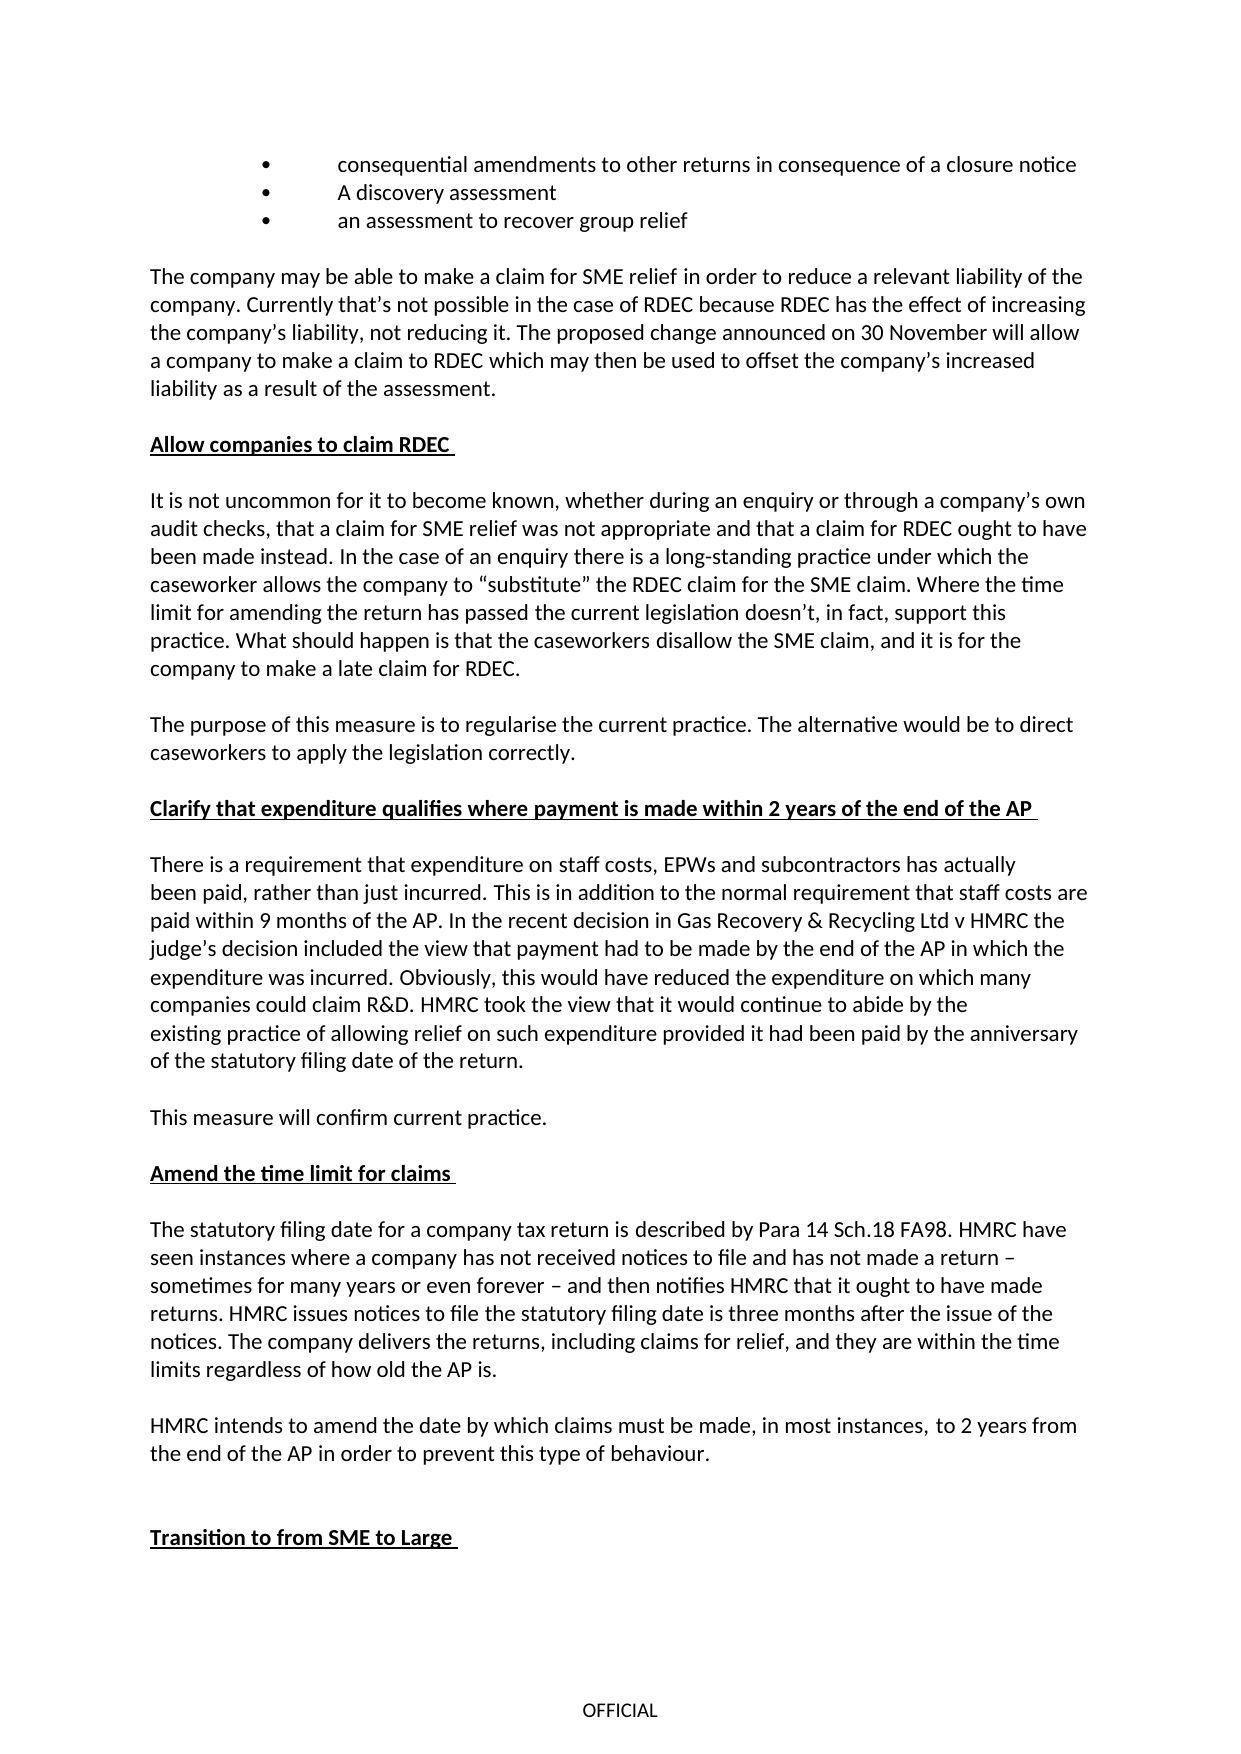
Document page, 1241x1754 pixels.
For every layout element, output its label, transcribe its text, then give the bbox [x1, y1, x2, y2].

list consequential amendments to other returns in consequence of a closure notice [262, 150, 1090, 178]
text Allow companies to claim RDEC [150, 430, 1090, 458]
text The statutory filing date for a company tax return is described by Para 14 Sch.18 FA98. HMRC have seen instances where a company has not received notices to file and has not made a return – sometimes for many years or even forever – and then notifies HMRC that it ought to have made returns. HMRC issues notices to file the statutory filing date is three months after the issue of the notices. The company delivers the returns, including claims for relief, and they are within the time limits regardless of how old the AP is. [150, 1215, 1090, 1383]
text It is not uncommon for it to become known, whether during an enquiry or through a company’s own audit checks, that a claim for SME relief was not appropriate and that a claim for RDEC ought to have been made instead. In the case of an enquiry there is a long-standing practice under which the caseworker allows the company to “substitute” the RDEC claim for the SME claim. Where the time limit for amending the return has passed the current legislation doesn’t, in fact, support this practice. What should happen is that the caseworkers disallow the SME claim, and it is for the company to make a late claim for RDEC. [150, 486, 1090, 682]
text Amend the time limit for claims [150, 1159, 1090, 1187]
text This measure will confirm current practice. [150, 1103, 1090, 1131]
list an assessment to recover group relief [262, 206, 1090, 234]
text Clarify that expenditure qualifies where payment is made within 2 years of the end of the AP [150, 794, 1090, 822]
text HMRC intends to amend the date by which claims must be made, in most instances, to 2 years from the end of the AP in order to prevent this type of behaviour. [150, 1411, 1090, 1467]
text There is a requirement that expenditure on staff costs, EPWs and subcontractors has actually been paid, rather than just incurred. This is in addition to the normal requirement that staff costs are paid within 9 months of the AP. In the recent decision in Gas Recovery & Recycling Ltd v HMRC the judge’s decision included the view that payment had to be made by the end of the AP in which the expenditure was incurred. Obviously, this would have reduced the expenditure on which many companies could claim R&D. HMRC took the view that it would continue to abide by the existing practice of allowing relief on such expenditure provided it had been paid by the anniversary of the statutory filing date of the return. [150, 851, 1090, 1075]
text The purpose of this measure is to regularise the current practice. The alternative would be to direct caseworkers to apply the legislation correctly. [150, 710, 1090, 766]
text The company may be able to make a claim for SME relief in order to reduce a relevant liability of the company. Currently that’s not possible in the case of RDEC because RDEC has the effect of increasing the company’s liability, not reducing it. The proposed change announced on 30 November will allow a company to make a claim to RDEC which may then be used to offset the company’s increased liability as a result of the assessment. [150, 262, 1090, 402]
text Transition to from SME to Large [150, 1523, 1090, 1551]
list A discovery assessment [262, 178, 1090, 206]
